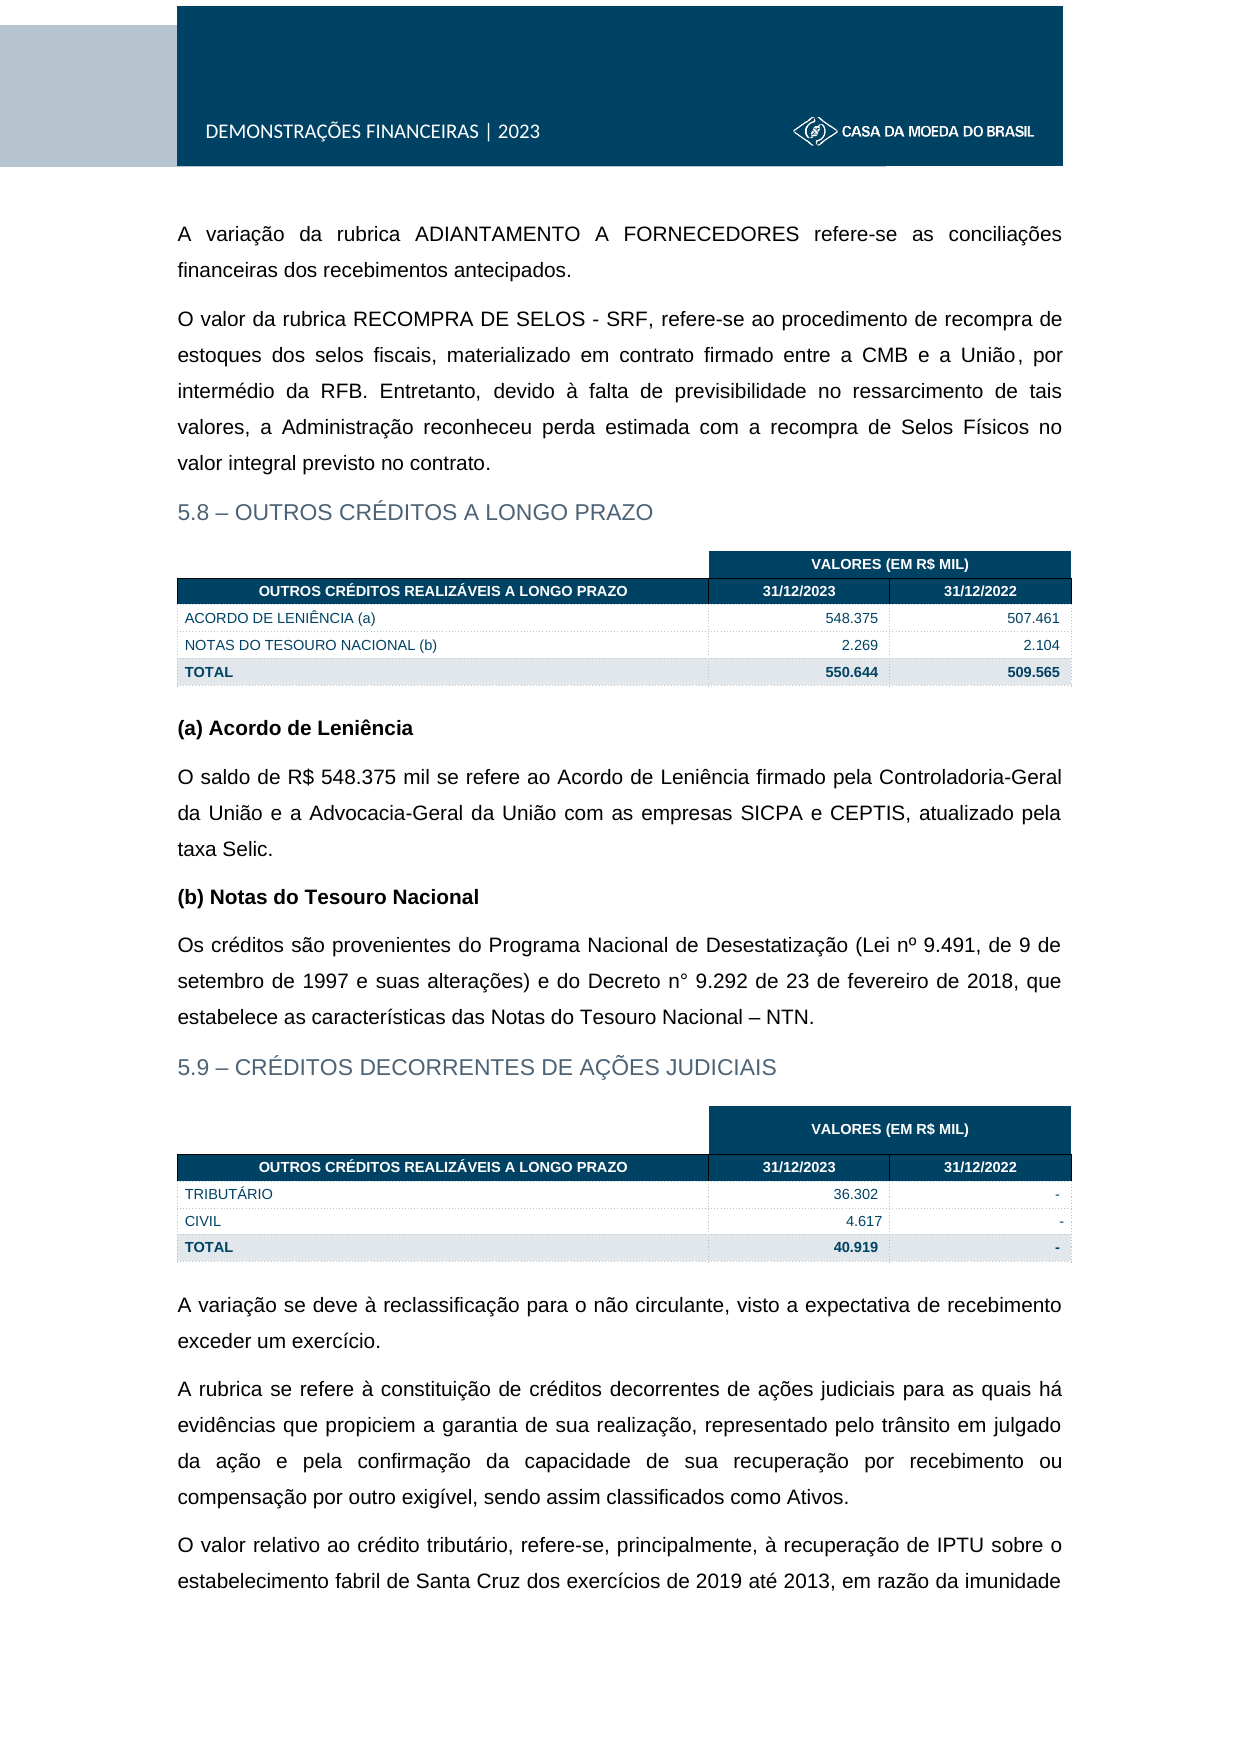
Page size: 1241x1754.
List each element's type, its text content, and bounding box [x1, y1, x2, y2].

text O valor relativo ao crédito tributário, refere-se, principalmente, à recuperação de IPTU sobre o estabelecimento fabril de Santa Cruz dos exercícios de 2019 até 2013, em razão da imunidade [177, 1533, 1063, 1593]
table_cell 31/12/2022 [890, 579, 1071, 604]
table_cell ACORDO DE LENIÊNCIA (a) [177, 604, 709, 631]
text O saldo de R$ 548.375 mil se refere ao Acordo de Leniência firmado pela Controladoria-Geral da União e a Advocacia-Geral da União com as empresas SICPA e CEPTIS, atualizado pela taxa Selic. [177, 764, 1063, 860]
table_cell 507.461 [889, 604, 1071, 631]
table_cell NOTAS DO TESOURO NACIONAL (b) [177, 631, 709, 658]
table_cell TRIBUTÁRIO [177, 1181, 709, 1208]
table_cell 509.565 [889, 658, 1071, 685]
table_cell TOTAL [177, 658, 709, 685]
table_cell - [889, 1234, 1071, 1261]
text A variação da rubrica ADIANTAMENTO A FORNECEDORES refere-se as conciliações financeiras dos recebimentos antecipados. [177, 222, 1063, 282]
text A variação se deve à reclassificação para o não circulante, visto a expectativa de recebimento exceder um exercício. [177, 1293, 1063, 1352]
table_header VALORES (EM R$ MIL) [709, 1106, 1071, 1154]
table_cell 2.104 [889, 631, 1071, 658]
text 5.9 – CRÉDITOS DECORRENTES DE AÇÕES JUDICIAIS [177, 1054, 1063, 1080]
text 5.8 – OUTROS CRÉDITOS A LONGO PRAZO [177, 499, 1063, 525]
table_cell 2.269 [709, 631, 889, 658]
table_cell OUTROS CRÉDITOS REALIZÁVEIS A LONGO PRAZO [178, 1155, 708, 1181]
table_cell - [889, 1208, 1071, 1234]
text A rubrica se refere à constituição de créditos decorrentes de ações judiciais para as quais há evidências que propiciem a garantia de sua realização, representado pelo trânsito em julgado da ação e pela confirmação da capacidade de sua recuperação por recebimento ou compensação por outro exigível, sendo assim classificados como Ativos. [177, 1377, 1063, 1509]
table_cell - [889, 1181, 1071, 1208]
table_header [177, 1106, 709, 1154]
table_header VALORES (EM R$ MIL) [709, 551, 1071, 578]
table_cell CIVIL [177, 1208, 709, 1234]
table_cell 36.302 [709, 1181, 889, 1208]
text O valor da rubrica RECOMPRA DE SELOS - SRF, refere-se ao procedimento de recompra de estoques dos selos fiscais, materializado em contrato firmado entre a CMB e a União, por intermédio da RFB. Entretanto, devido à falta de previsibilidade no ressarcimento de tais valores, a Administração reconheceu perda estimada com a recompra de Selos Físicos no valor integral previsto no contrato. [177, 307, 1063, 474]
table_cell 550.644 [709, 658, 889, 685]
table_cell 548.375 [709, 604, 889, 631]
table_cell OUTROS CRÉDITOS REALIZÁVEIS A LONGO PRAZO [178, 579, 708, 604]
table_cell TOTAL [177, 1234, 709, 1261]
table_header [177, 551, 709, 578]
text (a) Acordo de Leniência [177, 716, 1063, 740]
table_cell 31/12/2022 [890, 1155, 1071, 1181]
table_cell 31/12/2023 [709, 1155, 889, 1181]
table_cell 31/12/2023 [709, 579, 889, 604]
text (b) Notas do Tesouro Nacional [177, 885, 1063, 909]
text Os créditos são provenientes do Programa Nacional de Desestatização (Lei nº 9.491, de 9 de setembro de 1997 e suas alterações) e do Decreto n° 9.292 de 23 de fevereiro de 2018, que estabelece as características das Notas do Tesouro Nacional – NTN. [177, 933, 1063, 1029]
table_cell 40.919 [709, 1234, 889, 1261]
table_cell 4.617 [709, 1208, 889, 1234]
